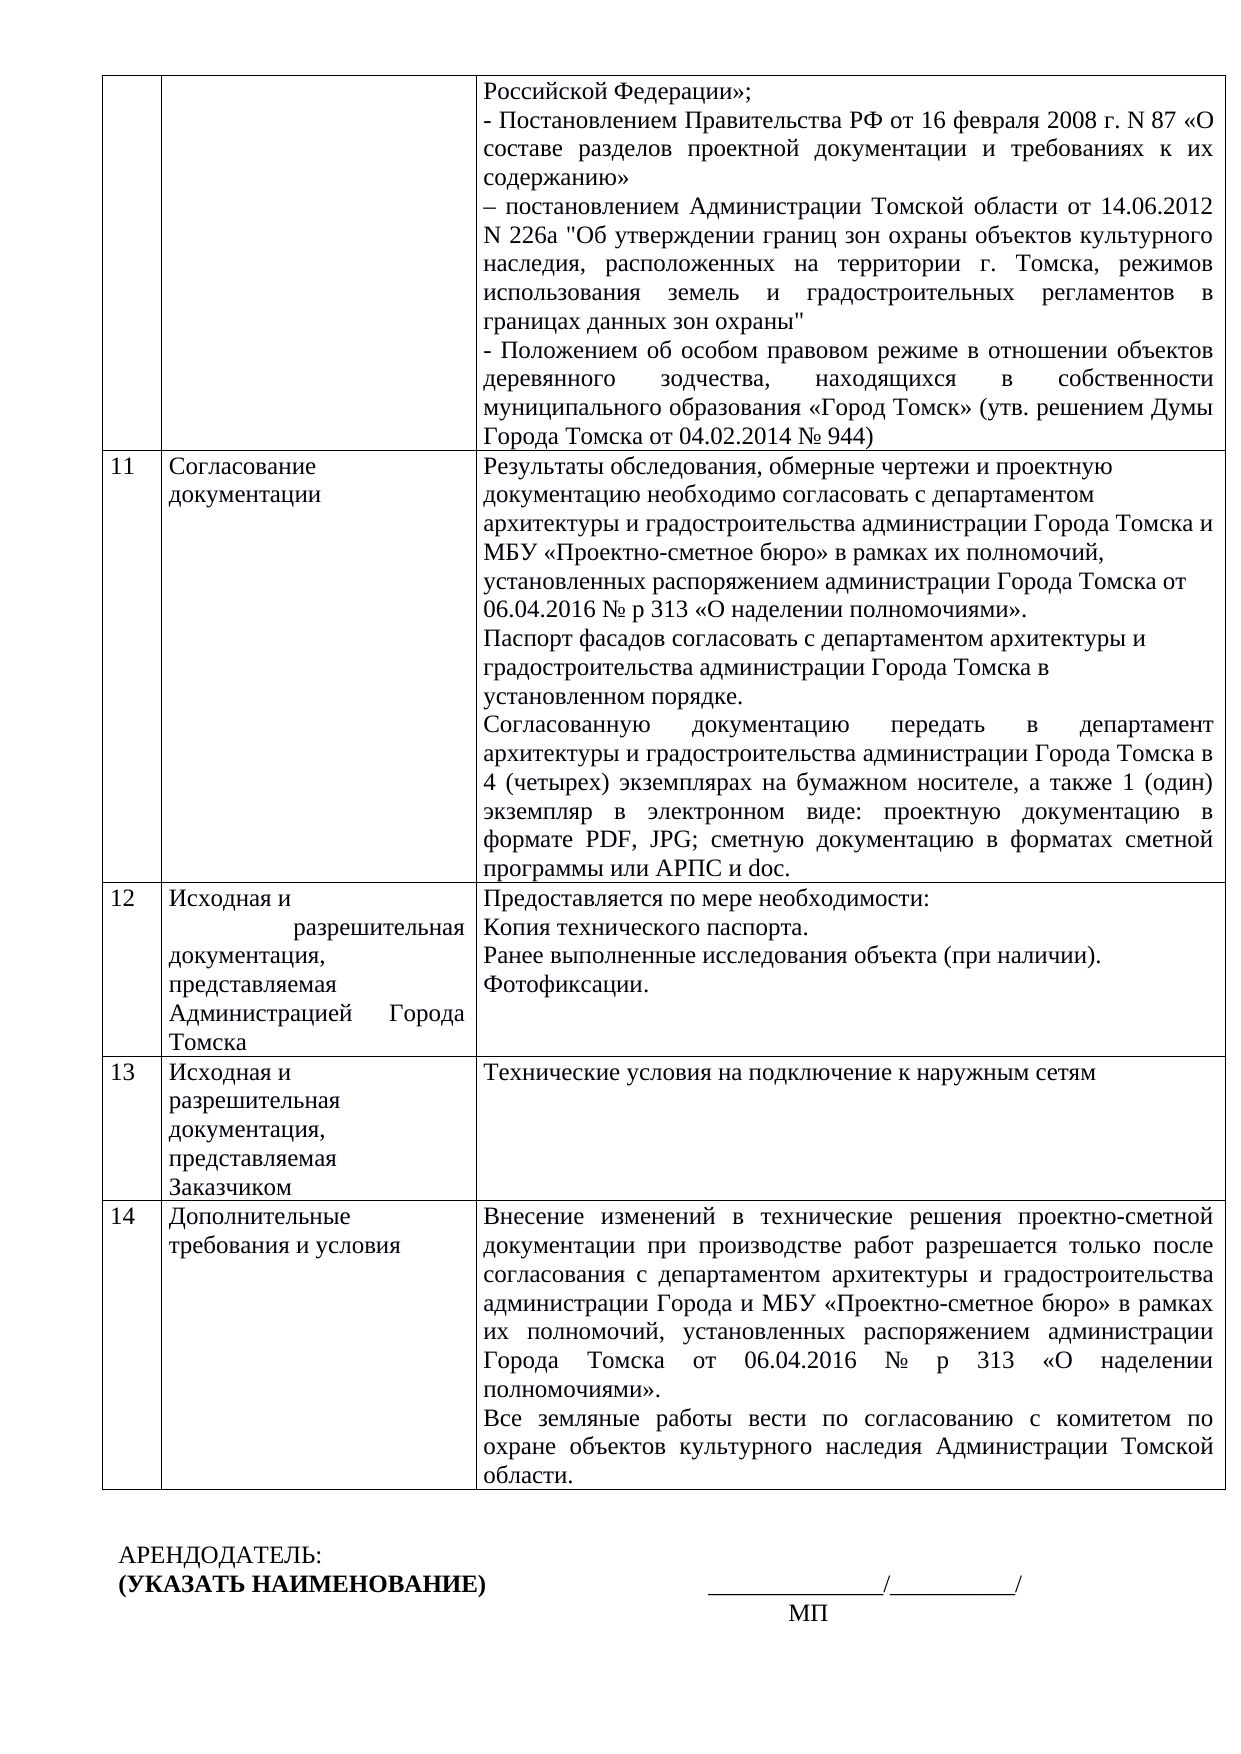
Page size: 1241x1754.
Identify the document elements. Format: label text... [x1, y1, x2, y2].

table_cell 13 [103, 1057, 161, 1200]
table_cell Предоставляется по мере необходимости: Копия технического паспорта. Ранее выполненные исследования объекта (при наличии). Фотофиксации. [477, 883, 1225, 1056]
text АРЕНДОДАТЕЛЬ: [118, 1540, 1181, 1569]
table_cell Внесение изменений в технические решения проектно-сметной документации при производстве работ разрешается только после согласования с департаментом архитектуры и градостроительства администрации Города и МБУ «Проектно-сметное бюро» в рамках их полномочий, установленных распоряжением администрации Города Томска от 06.04.2016 № р 313 «О наделении полномочиями». Все земляные работы вести по согласованию с комитетом по охране объектов культурного наследия Администрации Томской области. [477, 1201, 1225, 1489]
table_cell Дополнительные требования и условия [162, 1201, 476, 1489]
table_cell Исходная и разрешительная документация, представляемая Заказчиком [162, 1057, 476, 1200]
text МП [118, 1598, 1181, 1627]
table_cell [162, 76, 476, 450]
table_cell Технические условия на подключение к наружным сетям [477, 1057, 1225, 1200]
text (УКАЗАТЬ НАИМЕНОВАНИЕ) ______________/__________/ [118, 1569, 1181, 1598]
table_cell 11 [103, 451, 161, 882]
table_cell Согласование документации [162, 451, 476, 882]
table_cell Исходная и разрешительная документация, представляемая Администрацией Города Томска [162, 883, 476, 1056]
table_cell Результаты обследования, обмерные чертежи и проектную документацию необходимо согласовать с департаментом архитектуры и градостроительства администрации Города Томска и МБУ «Проектно-сметное бюро» в рамках их полномочий, установленных распоряжением администрации Города Томска от 06.04.2016 № р 313 «О наделении полномочиями». Паспорт фасадов согласовать с департаментом архитектуры и градостроительства администрации Города Томска в установленном порядке. Согласованную документацию передать в департамент архитектуры и градостроительства администрации Города Томска в 4 (четырех) экземплярах на бумажном носителе, а также 1 (один) экземпляр в электронном виде: проектную документацию в формате PDF, JPG; сметную документацию в форматах сметной программы или АРПС и doc. [477, 451, 1225, 882]
table_cell Российской Федерации»; - Постановлением Правительства РФ от 16 февраля 2008 г. N 87 «О составе разделов проектной документации и требованиях к их содержанию» – постановлением Администрации Томской области от 14.06.2012 N 226а "Об утверждении границ зон охраны объектов культурного наследия, расположенных на территории г. Томска, режимов использования земель и градостроительных регламентов в границах данных зон охраны" - Положением об особом правовом режиме в отношении объектов деревянного зодчества, находящихся в собственности муниципального образования «Город Томск» (утв. решением Думы Города Томска от 04.02.2014 № 944) [477, 76, 1225, 450]
table_cell 12 [103, 883, 161, 1056]
table_cell [103, 76, 161, 450]
table_cell 14 [103, 1201, 161, 1489]
